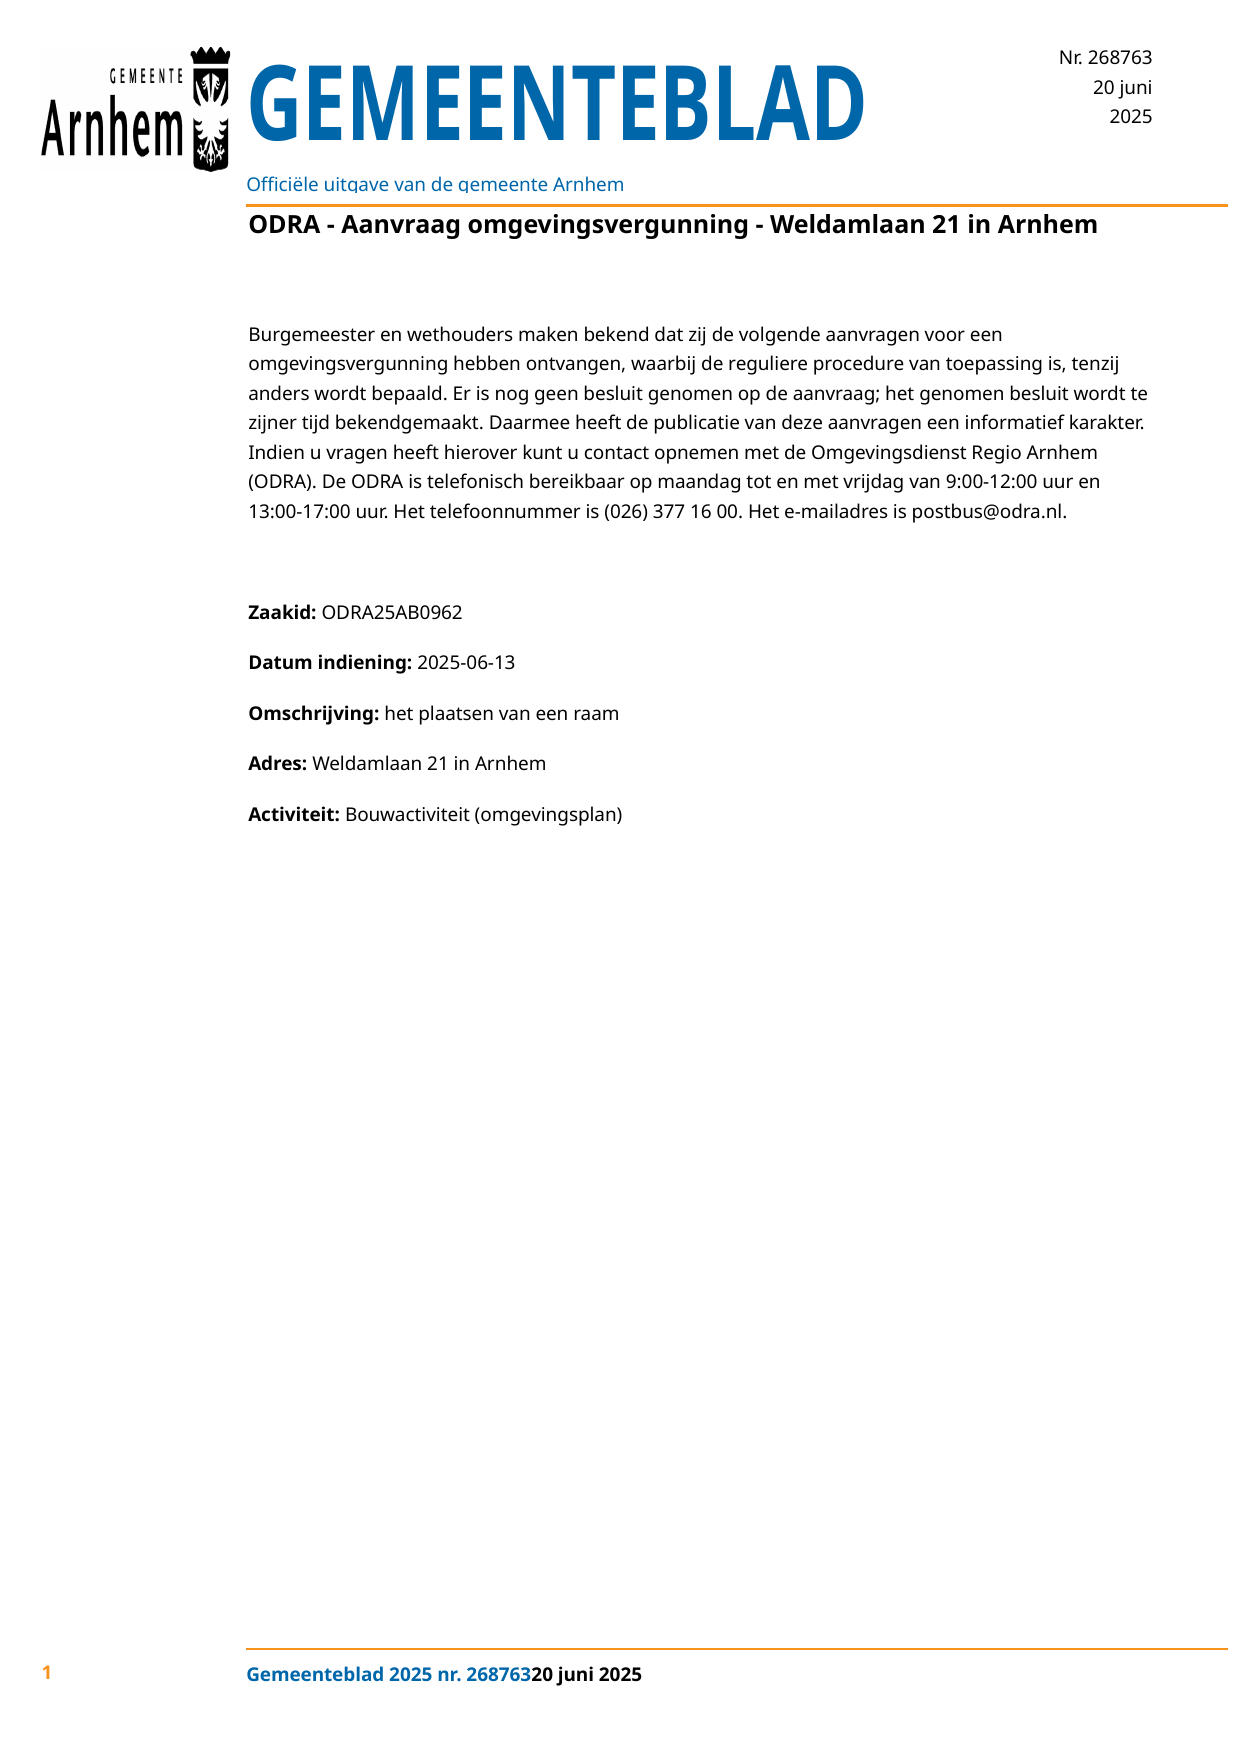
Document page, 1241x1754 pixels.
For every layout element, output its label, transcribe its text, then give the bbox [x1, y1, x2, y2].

text Adres: Weldamlaan 21 in Arnhem [248, 750, 1152, 776]
text ODRA - Aanvraag omgevingsvergunning - Weldamlaan 21 in Arnhem [248, 207, 1152, 241]
picture [41, 47, 231, 172]
text Omschrijving: het plaatsen van een raam [248, 700, 1152, 726]
text Zaakid: ODRA25AB0962 [248, 599, 1152, 625]
text Activiteit: Bouwactiviteit (omgevingsplan) [248, 801, 1152, 826]
text Burgemeester en wethouders maken bekend dat zij de volgende aanvragen voor een omgevingsvergunning hebben ontvangen, waarbij de reguliere procedure van toepassing is, tenzij anders wordt bepaald. Er is nog geen besluit genomen op de aanvraag; het genomen besluit wordt te zijner tijd bekendgemaakt. Daarmee heeft de publicatie van deze aanvragen een informatief karakter. Indien u vragen heeft hierover kunt u contact opnemen met de Omgevingsdienst Regio Arnhem (ODRA). De ODRA is telefonisch bereikbaar op maandag tot en met vrijdag van 9:00-12:00 uur en 13:00-17:00 uur. Het telefoonnummer is (026) 377 16 00. Het e-mailadres is postbus@odra.nl. [248, 321, 1152, 524]
text Datum indiening: 2025-06-13 [248, 649, 1152, 675]
